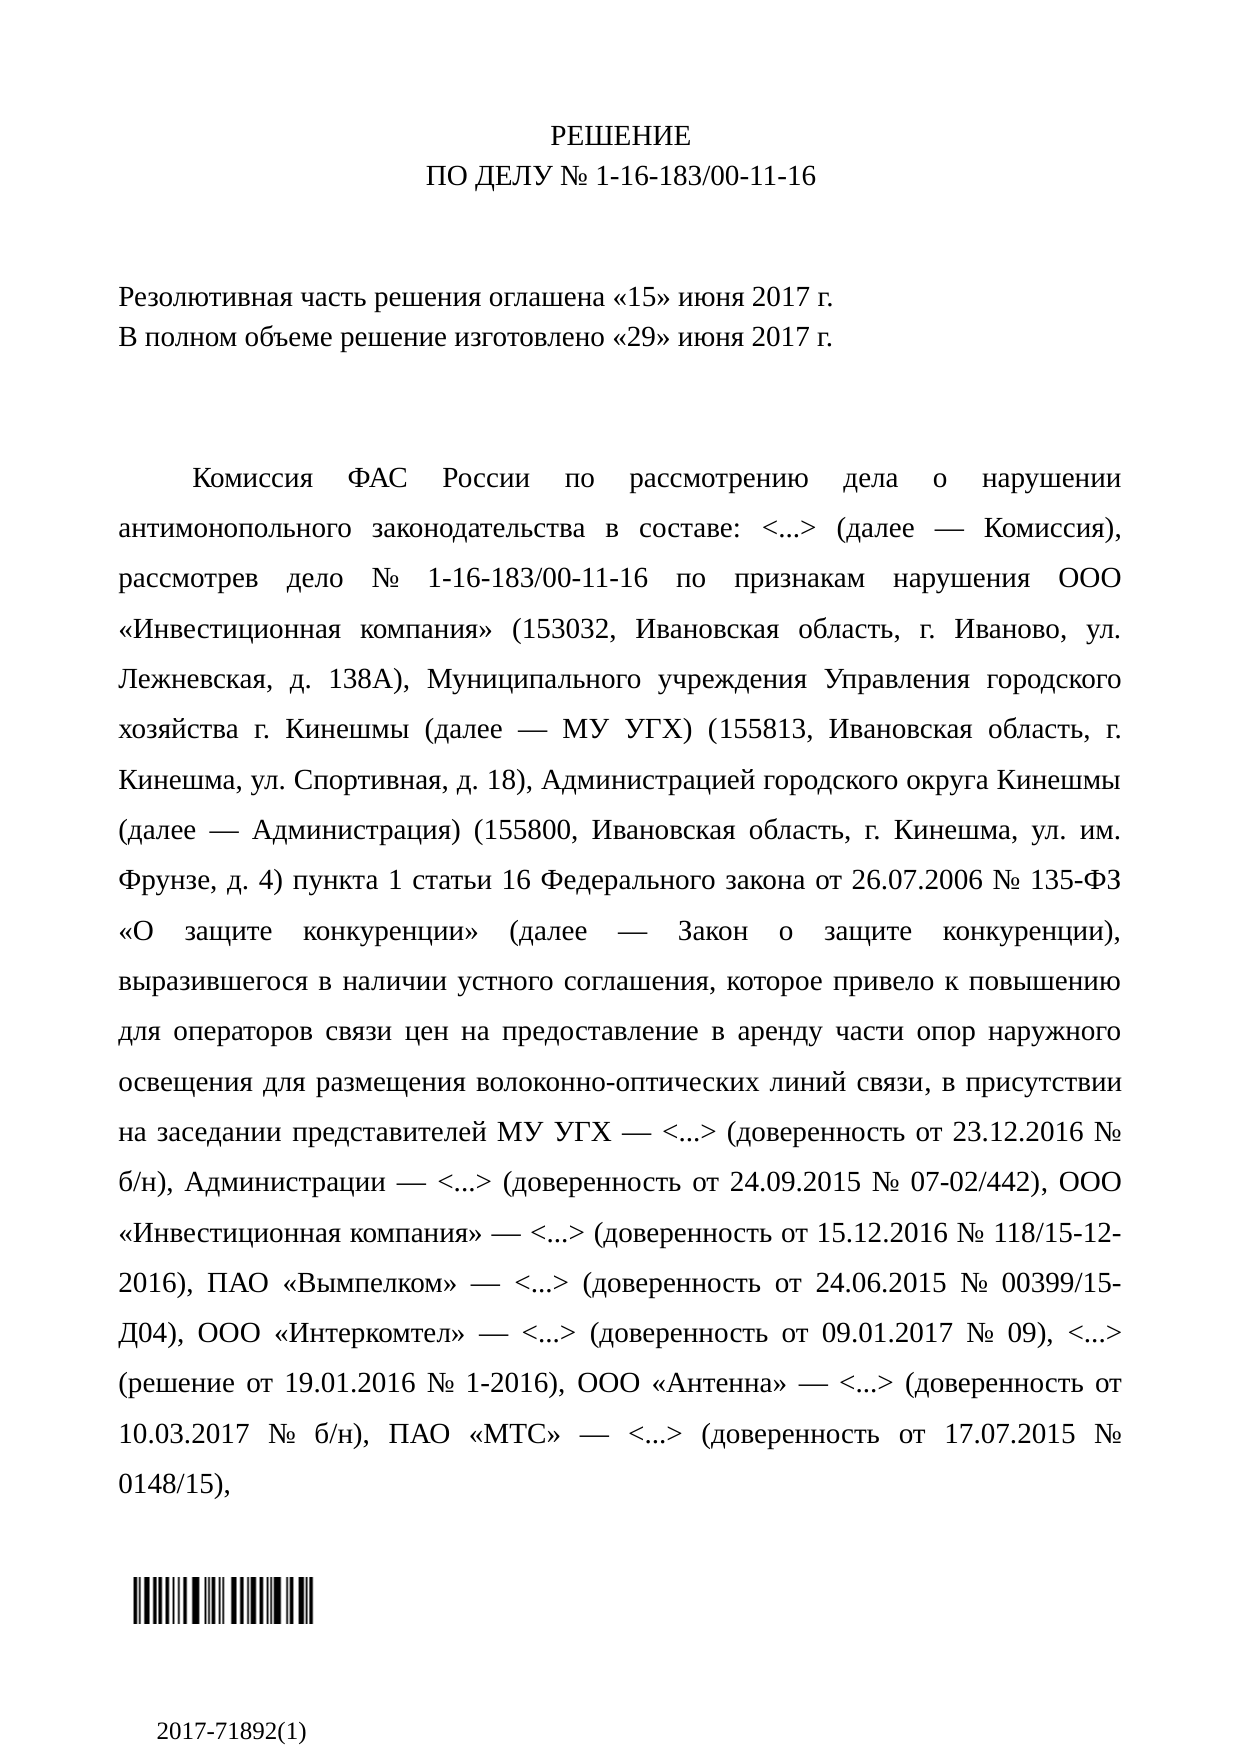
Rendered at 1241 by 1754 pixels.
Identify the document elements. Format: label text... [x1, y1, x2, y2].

text Комиссия ФАС России по рассмотрению дела о нарушении антимонопольного законодательства в составе: <...> (далее — Комиссия), рассмотрев дело № 1-16-183/00-11-16 по признакам нарушения ООО «Инвестиционная компания» (153032, Ивановская область, г. Иваново, ул. Лежневская, д. 138А), Муниципального учреждения Управления городского хозяйства г. Кинешмы (далее — МУ УГХ) (155813, Ивановская область, г. Кинешма, ул. Спортивная, д. 18), Администрацией городского округа Кинешмы (далее — Администрация) (155800, Ивановская область, г. Кинешма, ул. им. Фрунзе, д. 4) пункта 1 статьи 16 Федерального закона от 26.07.2006 № 135-ФЗ «О защите конкуренции» (далее — Закон о защите конкуренции), выразившегося в наличии устного соглашения, которое привело к повышению для операторов связи цен на предоставление в аренду части опор наружного освещения для размещения волоконно-оптических линий связи, в присутствии на заседании представителей МУ УГХ — <...> (доверенность от 23.12.2016 № б/н), Администрации — <...> (доверенность от 24.09.2015 № 07-02/442), ООО «Инвестиционная компания» — <...> (доверенность от 15.12.2016 № 118/15-12-2016), ПАО «Вымпелком» — <...> (доверенность от 24.06.2015 № 00399/15-Д04), ООО «Интеркомтел» — <...> (доверенность от 09.01.2017 № 09), <...> (решение от 19.01.2016 № 1-2016), ООО «Антенна» — <...> (доверенность от 10.03.2017 № б/н), ПАО «МТС» — <...> (доверенность от 17.07.2015 № 0148/15), [118, 460, 1122, 1500]
text РЕШЕНИЕ [119, 118, 1122, 152]
text В полном объеме решение изготовлено «29» июня 2017 г. [118, 319, 1122, 353]
text ПО ДЕЛУ № 1-16-183/00-11-16 [119, 158, 1122, 192]
text Резолютивная часть решения оглашена «15» июня 2017 г. [118, 279, 1122, 312]
picture [118, 1577, 331, 1624]
